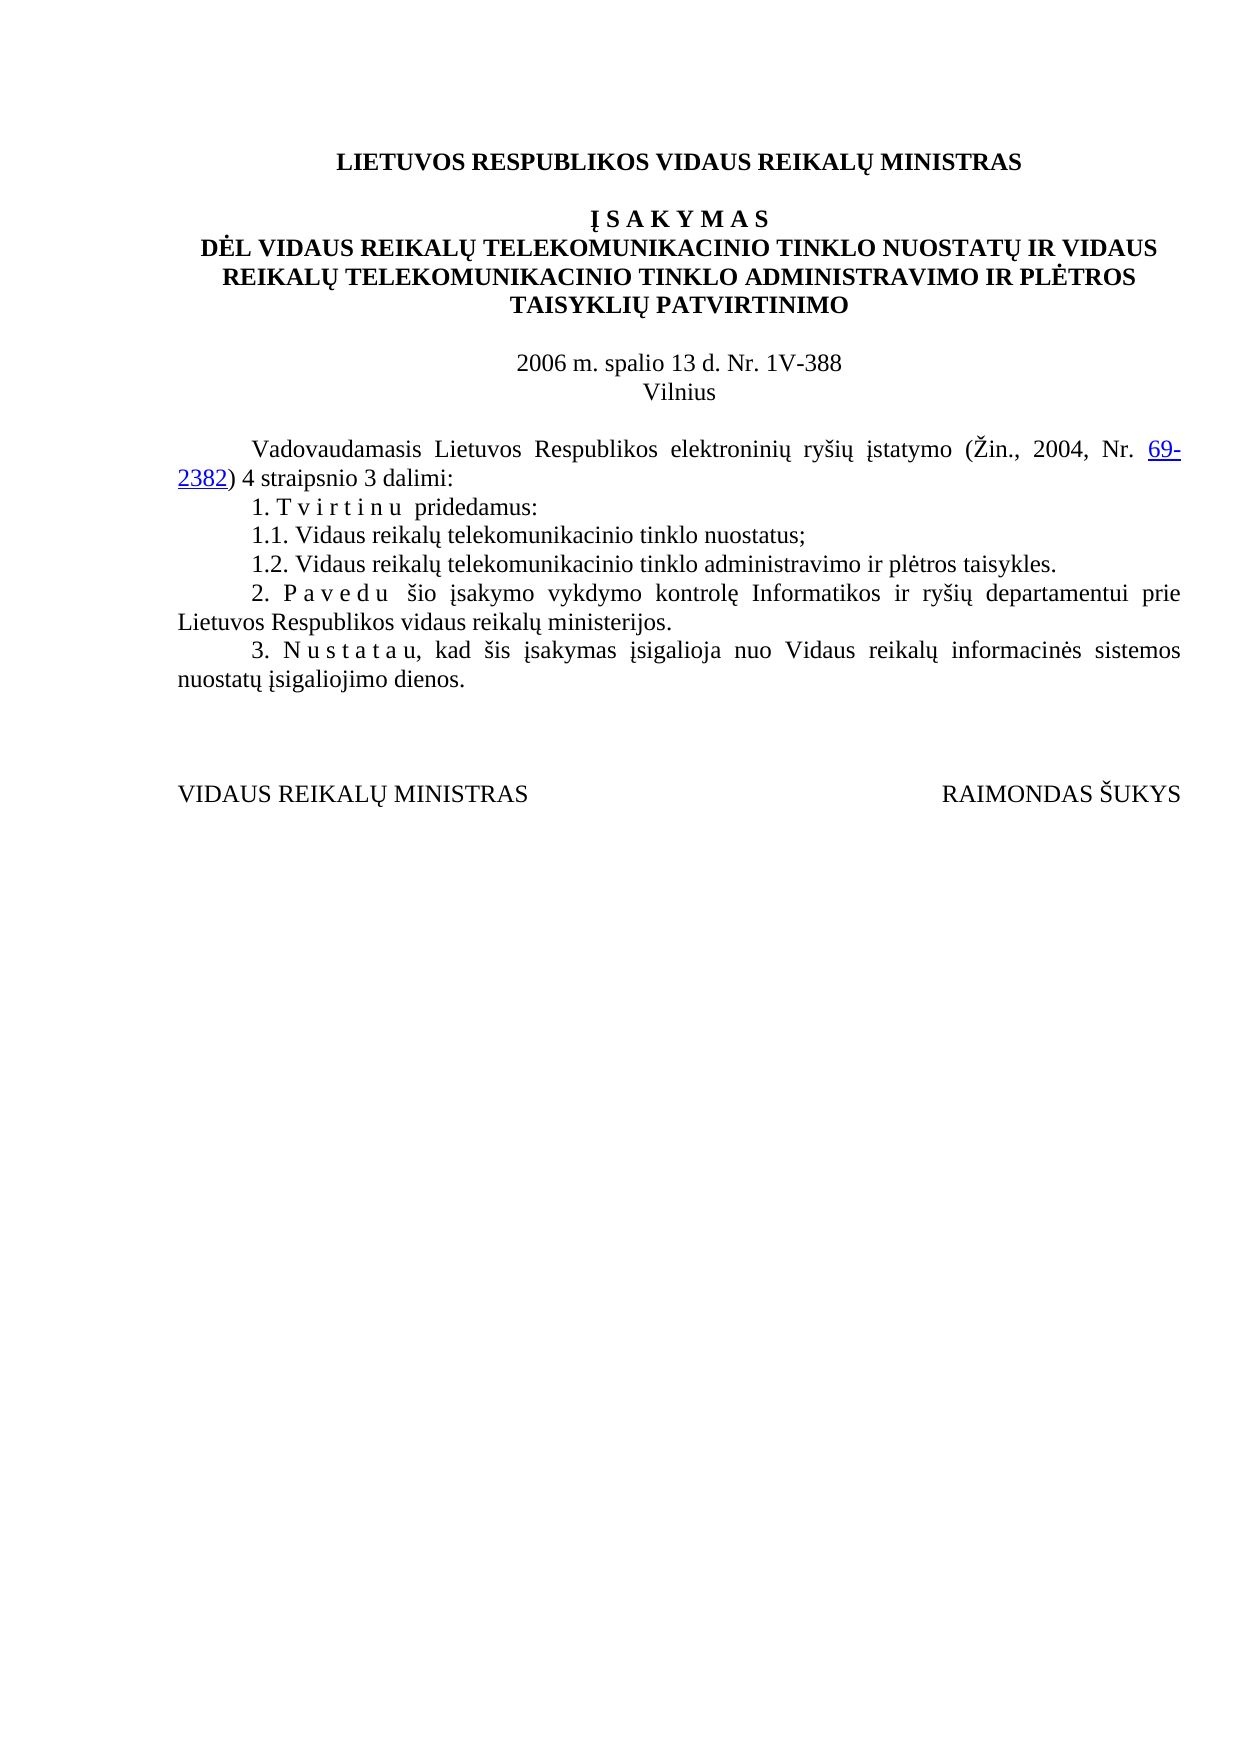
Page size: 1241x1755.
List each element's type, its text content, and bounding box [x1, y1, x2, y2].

text 1.2. Vidaus reikalų telekomunikacinio tinklo administravimo ir plėtros taisykles. [177, 549, 1181, 578]
text VIDAUS REIKALŲ MINISTRAS RAIMONDAS ŠUKYS [177, 779, 1181, 808]
text 1.1. Vidaus reikalų telekomunikacinio tinklo nuostatus; [177, 521, 1181, 549]
text Į S A K Y M A S [177, 204, 1181, 233]
text 1. Tvirtinu pridedamus: [177, 492, 1181, 521]
text DĖL VIDAUS REIKALŲ TELEKOMUNIKACINIO TINKLO NUOSTATŲ IR VIDAUS REIKALŲ TELEKOMUNIKACINIO TINKLO ADMINISTRAVIMO IR PLĖTROS TAISYKLIŲ PATVIRTINIMO [177, 233, 1181, 319]
text 3. Nustatau, kad šis įsakymas įsigalioja nuo Vidaus reikalų informacinės sistemos nuostatų įsigaliojimo dienos. [177, 636, 1181, 693]
text 2. Pavedu šio įsakymo vykdymo kontrolę Informatikos ir ryšių departamentui prie Lietuvos Respublikos vidaus reikalų ministerijos. [177, 578, 1181, 636]
text 2006 m. spalio 13 d. Nr. 1V-388 [177, 348, 1181, 377]
text LIETUVOS RESPUBLIKOS VIDAUS REIKALŲ MINISTRAS [177, 147, 1181, 176]
text Vadovaudamasis Lietuvos Respublikos elektroninių ryšių įstatymo (Žin., 2004, Nr. 69-2382) 4 straipsnio 3 dalimi: [177, 434, 1181, 492]
text Vilnius [177, 377, 1181, 406]
